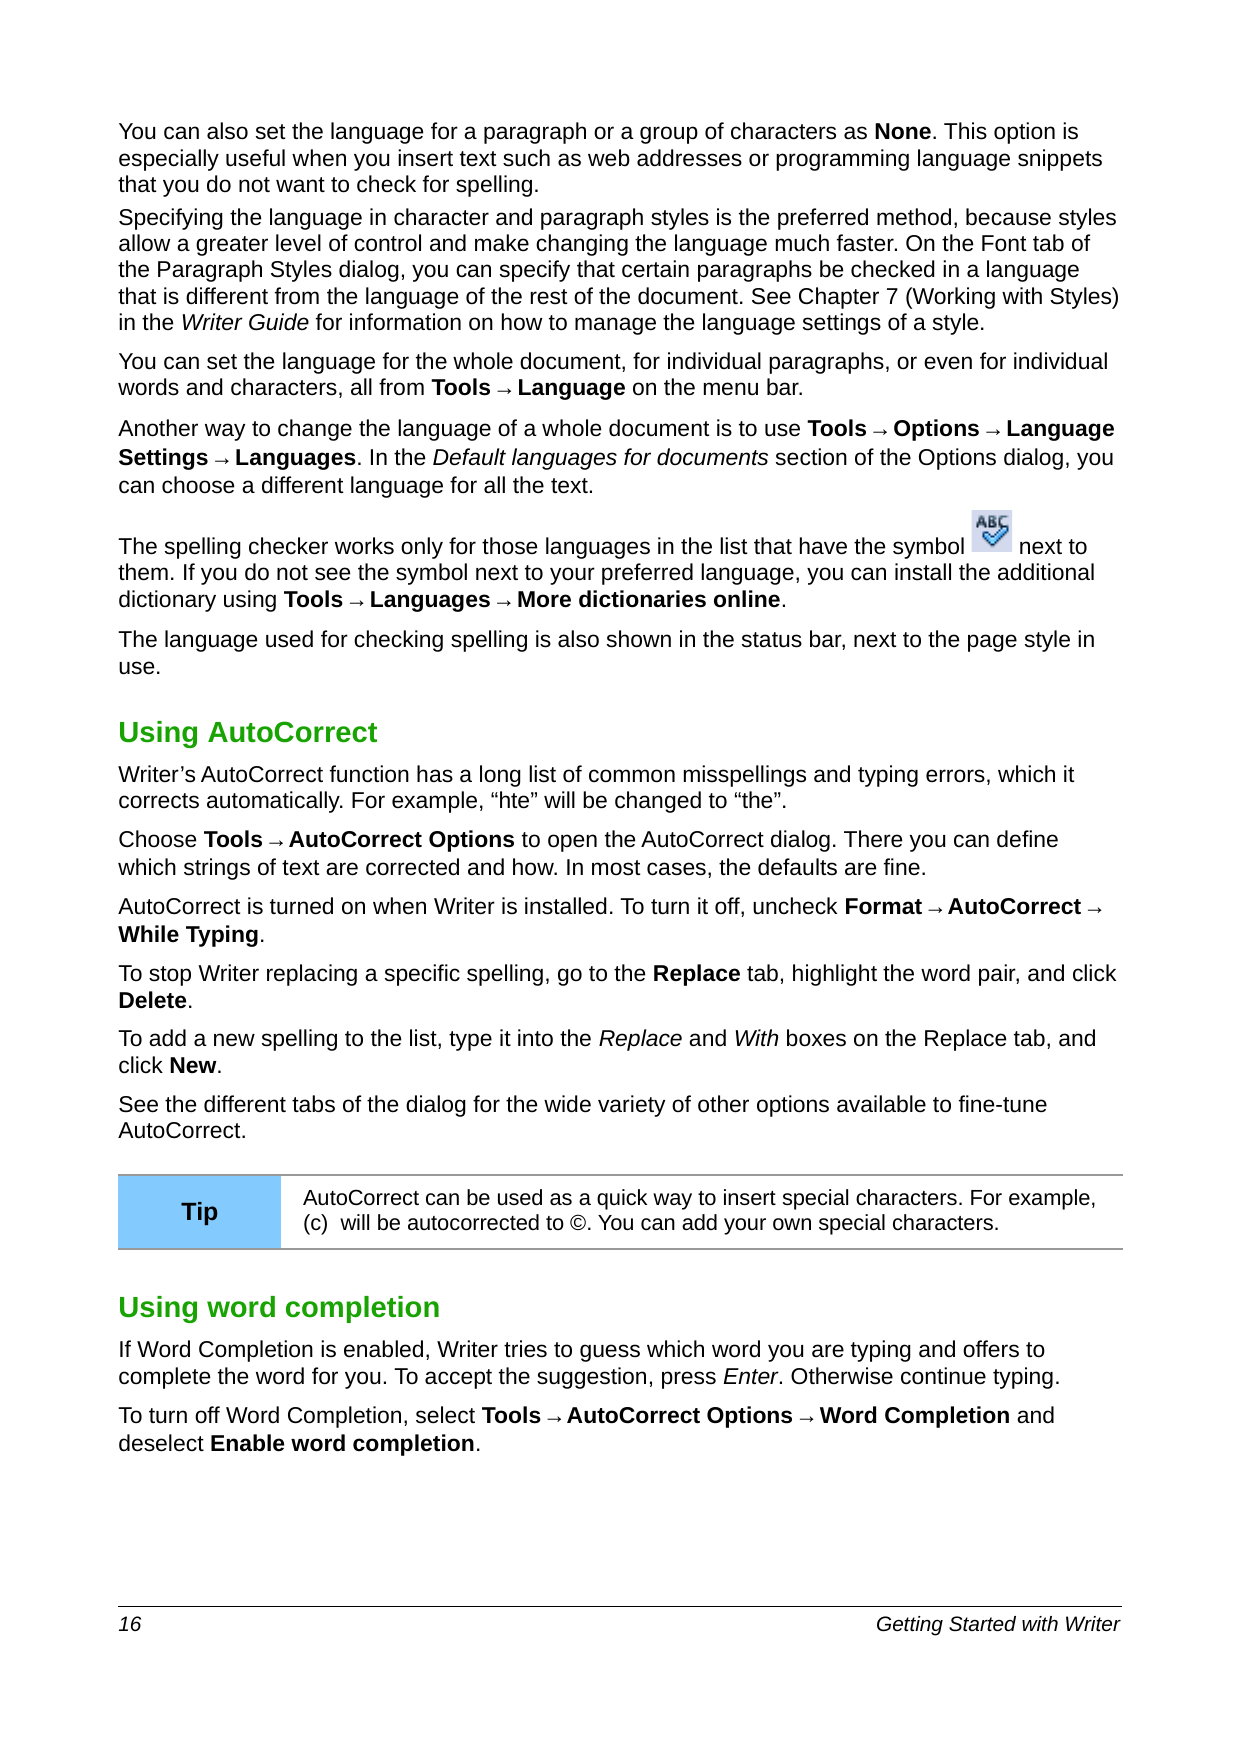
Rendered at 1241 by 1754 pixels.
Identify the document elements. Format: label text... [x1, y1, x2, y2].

text The language used for checking spelling is also shown in the status bar, next to the page style in use. [118, 626, 1122, 679]
text Specifying the language in character and paragraph styles is the preferred method, because styles allow a greater level of control and make changing the language much faster. On the Font tab of the Paragraph Styles dialog, you can specify that certain paragraphs be checked in a language that is different from the language of the rest of the document. See Chapter 7 (Working with Styles) in the Writer Guide for information on how to manage the language settings of a style. [118, 204, 1122, 335]
text Writer’s AutoCorrect function has a long list of common misspellings and typing errors, which it corrects automatically. For example, “hte” will be changed to “the”. [118, 761, 1122, 813]
text Choose Tools → AutoCorrect Options to open the AutoCorrect dialog. There you can define which strings of text are corrected and how. In most cases, the defaults are fine. [118, 826, 1122, 881]
table_header AutoCorrect can be used as a quick way to insert special characters. For example, (c) will be autocorrected to ©. You can add your own special characters. [281, 1176, 1122, 1248]
text To turn off Word Completion, select Tools → AutoCorrect Options → Word Completion and deselect Enable word completion. [118, 1402, 1122, 1456]
list You can also set the language for a paragraph or a group of characters as None. This option is especially useful when you insert text such as web addresses or programming language snippets that you do not want to check for spelling. [118, 118, 1122, 197]
text You can set the language for the whole document, for individual paragraphs, or even for individual words and characters, all from Tools → Language on the menu bar. [118, 348, 1122, 403]
table_header Tip [118, 1176, 281, 1248]
picture [971, 510, 1013, 552]
subtitle Using word completion [118, 1291, 1122, 1324]
text AutoCorrect is turned on when Writer is installed. To turn it off, uncheck Format → AutoCorrect → While Typing. [118, 893, 1122, 948]
text See the different tabs of the dialog for the wide variety of other options available to fine-tune AutoCorrect. [118, 1091, 1122, 1143]
text If Word Completion is enabled, Writer tries to guess which word you are typing and offers to complete the word for you. To accept the suggestion, press Enter. Otherwise continue typing. [118, 1336, 1122, 1389]
text To stop Writer replacing a specific spelling, go to the Replace tab, highlight the word pair, and click Delete. [118, 960, 1122, 1013]
text Another way to change the language of a whole document is to use Tools → Options → Language Settings → Languages. In the Default languages for documents section of the Options dialog, you can choose a different language for all the text. [118, 415, 1122, 498]
text To add a new spelling to the list, type it into the Replace and With boxes on the Replace tab, and click New. [118, 1025, 1122, 1078]
text The spelling checker works only for those languages in the list that have the symbol next to them. If you do not see the symbol next to your preferred language, you can install the additional dictionary using Tools → Languages → More dictionaries online. [118, 511, 1122, 614]
subtitle Using AutoCorrect [118, 715, 1122, 748]
